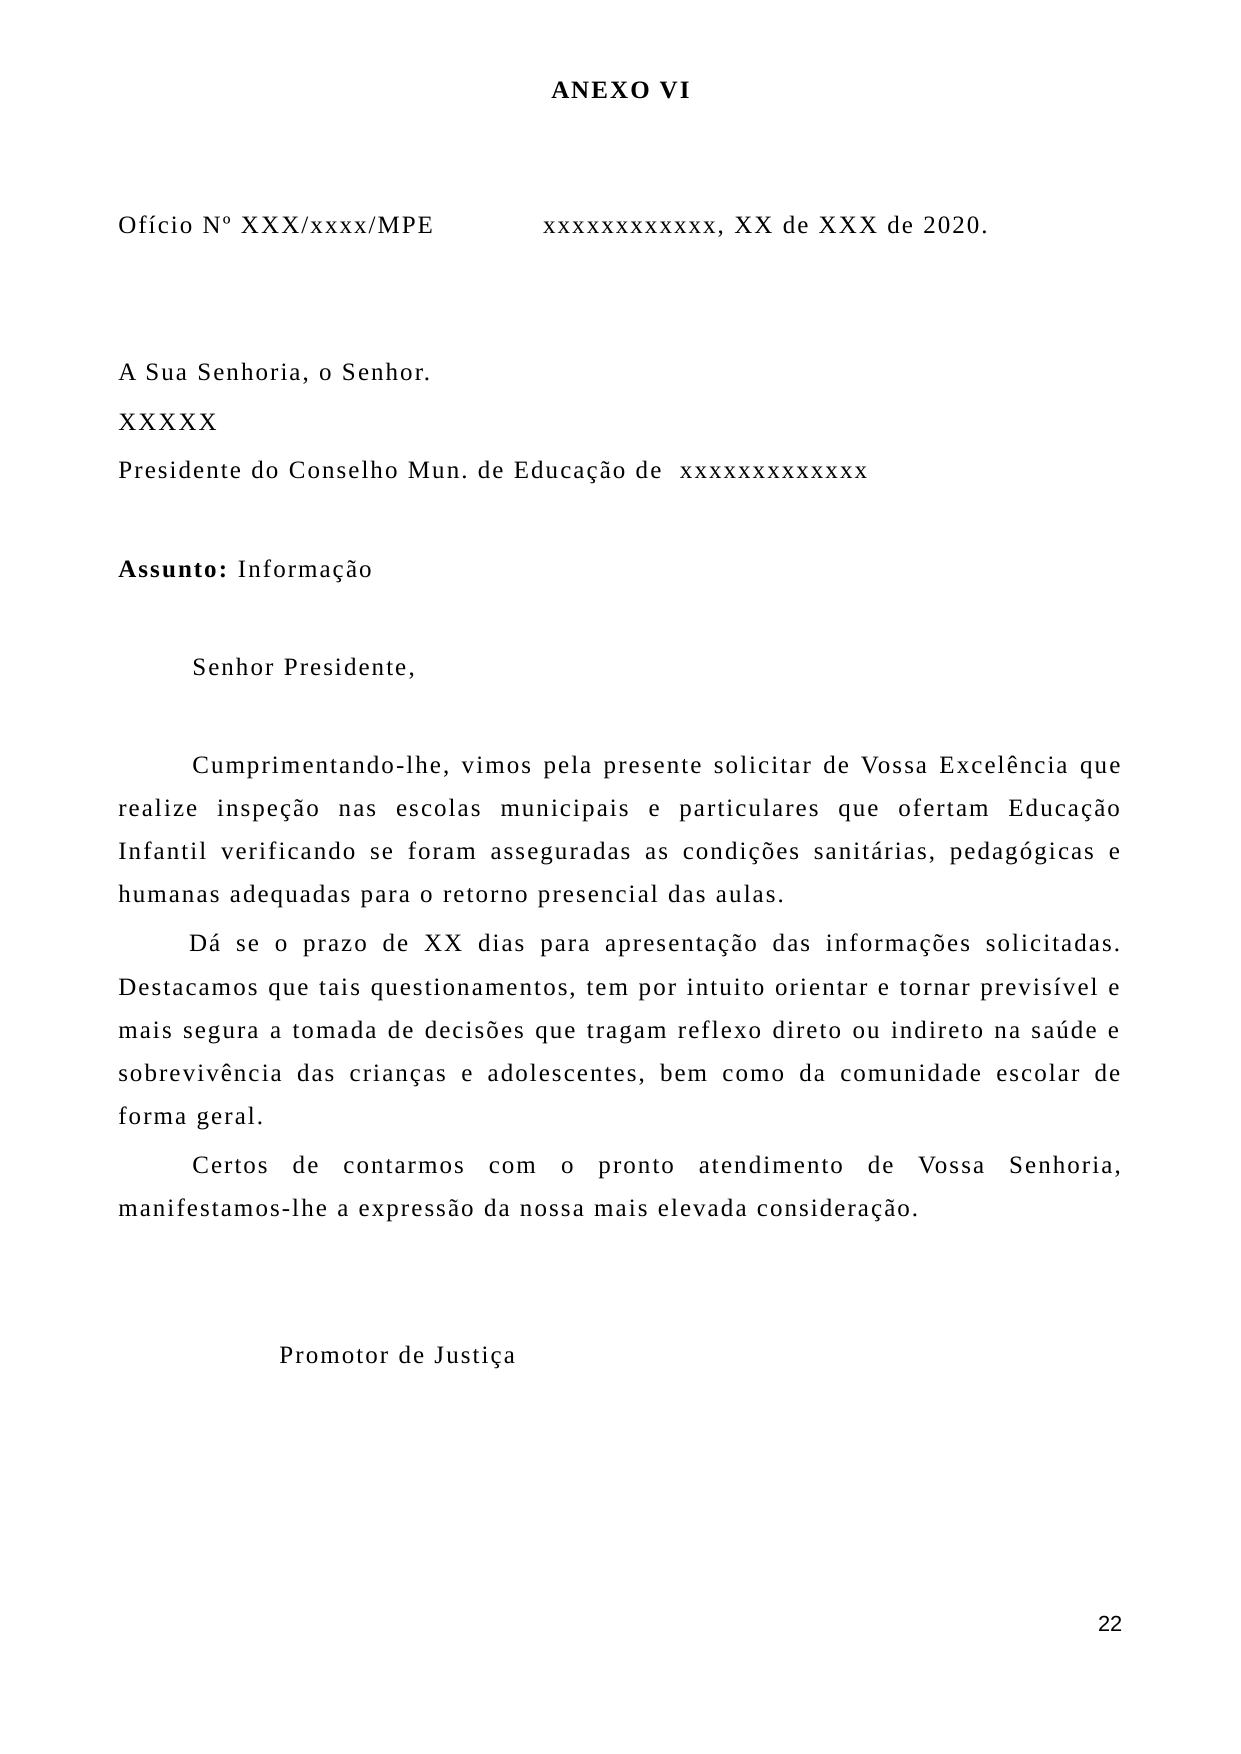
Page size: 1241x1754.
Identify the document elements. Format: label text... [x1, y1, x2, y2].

subtitle Ofício Nº XXX/xxxx/MPE xxxxxxxxxxxx, XX de XXX de 2020. [118, 210, 1122, 239]
text Cumprimentando-lhe, vimos pela presente solicitar de Vossa Excelência que realize inspeção nas escolas municipais e particulares que ofertam Educação Infantil verificando se foram asseguradas as condições sanitárias, pedagógicas e humanas adequadas para o retorno presencial das aulas. [118, 750, 1122, 908]
text Certos de contarmos com o pronto atendimento de Vossa Senhoria, manifestamos-lhe a expressão da nossa mais elevada consideração. [118, 1150, 1122, 1222]
text Promotor de Justiça [279, 1340, 1122, 1369]
text Senhor Presidente, [118, 652, 1122, 681]
subtitle A Sua Senhoria, o Senhor. [118, 357, 1122, 386]
text Presidente do Conselho Mun. de Educação de xxxxxxxxxxxxx [118, 456, 1122, 484]
text Dá se o prazo de XX dias para apresentação das informações solicitadas. Destacamos que tais questionamentos, tem por intuito orientar e tornar previsível e mais segura a tomada de decisões que tragam reflexo direto ou indireto na saúde e sobrevivência das crianças e adolescentes, bem como da comunidade escolar de forma geral. [118, 928, 1122, 1130]
text ANEXO VI [118, 75, 1122, 104]
text XXXXX [118, 407, 1122, 435]
text Assunto: Informação [118, 554, 1122, 582]
